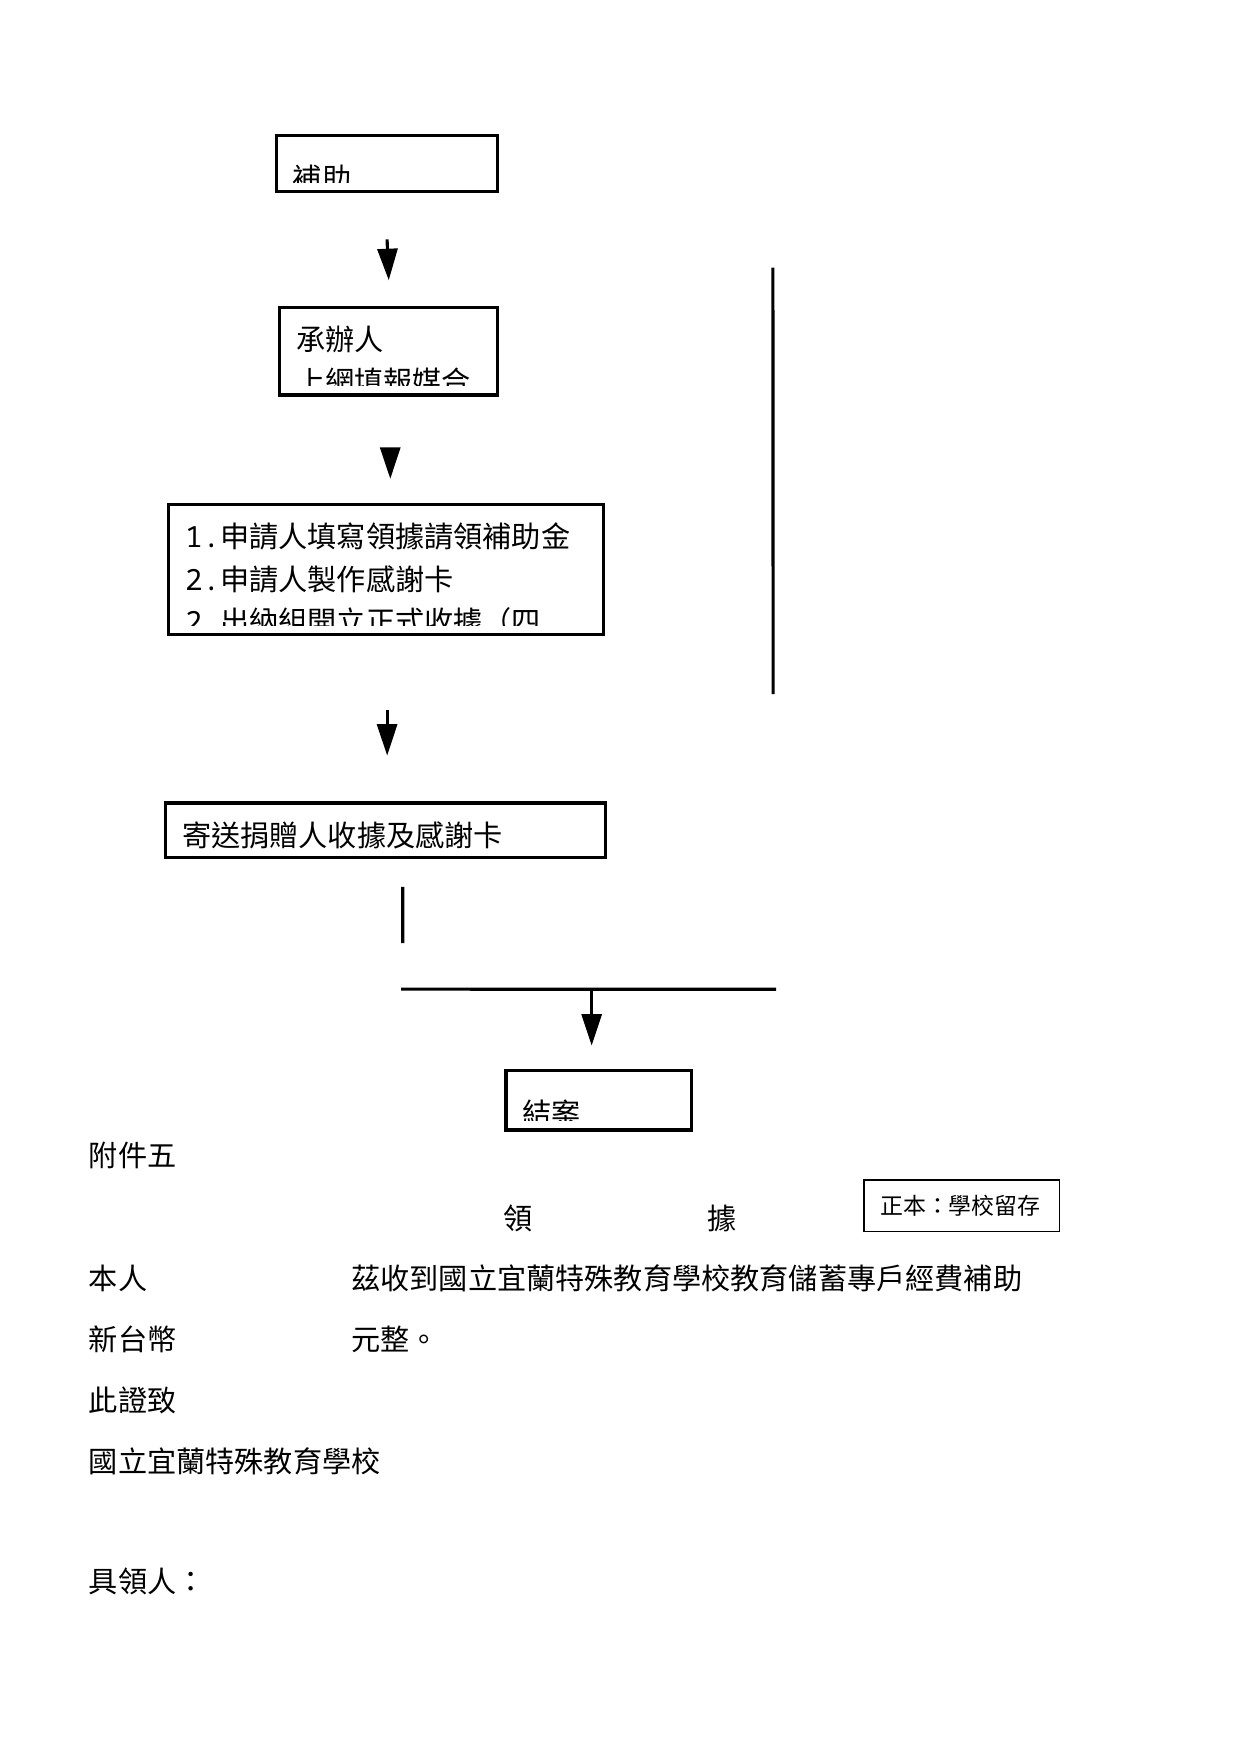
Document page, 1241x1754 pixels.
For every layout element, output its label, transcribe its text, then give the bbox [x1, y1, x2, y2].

text 國立宜蘭特殊教育學校 [89, 1439, 1152, 1481]
text 正本：學校留存 [880, 1188, 1043, 1221]
text 2.申請人製作感謝卡 [185, 556, 587, 599]
text 結案 [522, 1091, 675, 1121]
text 新台幣 元整。 [89, 1317, 1152, 1359]
text 2.出納組開立正式收據（四聯） [185, 599, 587, 625]
text 具領人： [89, 1558, 1152, 1601]
text 1.申請人填寫領據請領補助金 [185, 514, 587, 556]
text 承辦人 [296, 317, 481, 359]
text 附件五 [89, 1112, 1152, 1175]
text 上網填報媒合 [296, 359, 481, 386]
text 本人 茲收到國立宜蘭特殊教育學校教育儲蓄專戶經費補助 [89, 1256, 1152, 1298]
text 此證致 [89, 1378, 1152, 1420]
text 領 據 [89, 1175, 1152, 1237]
text 補助 [293, 156, 481, 183]
text 寄送捐贈人收據及感謝卡 [182, 812, 589, 849]
